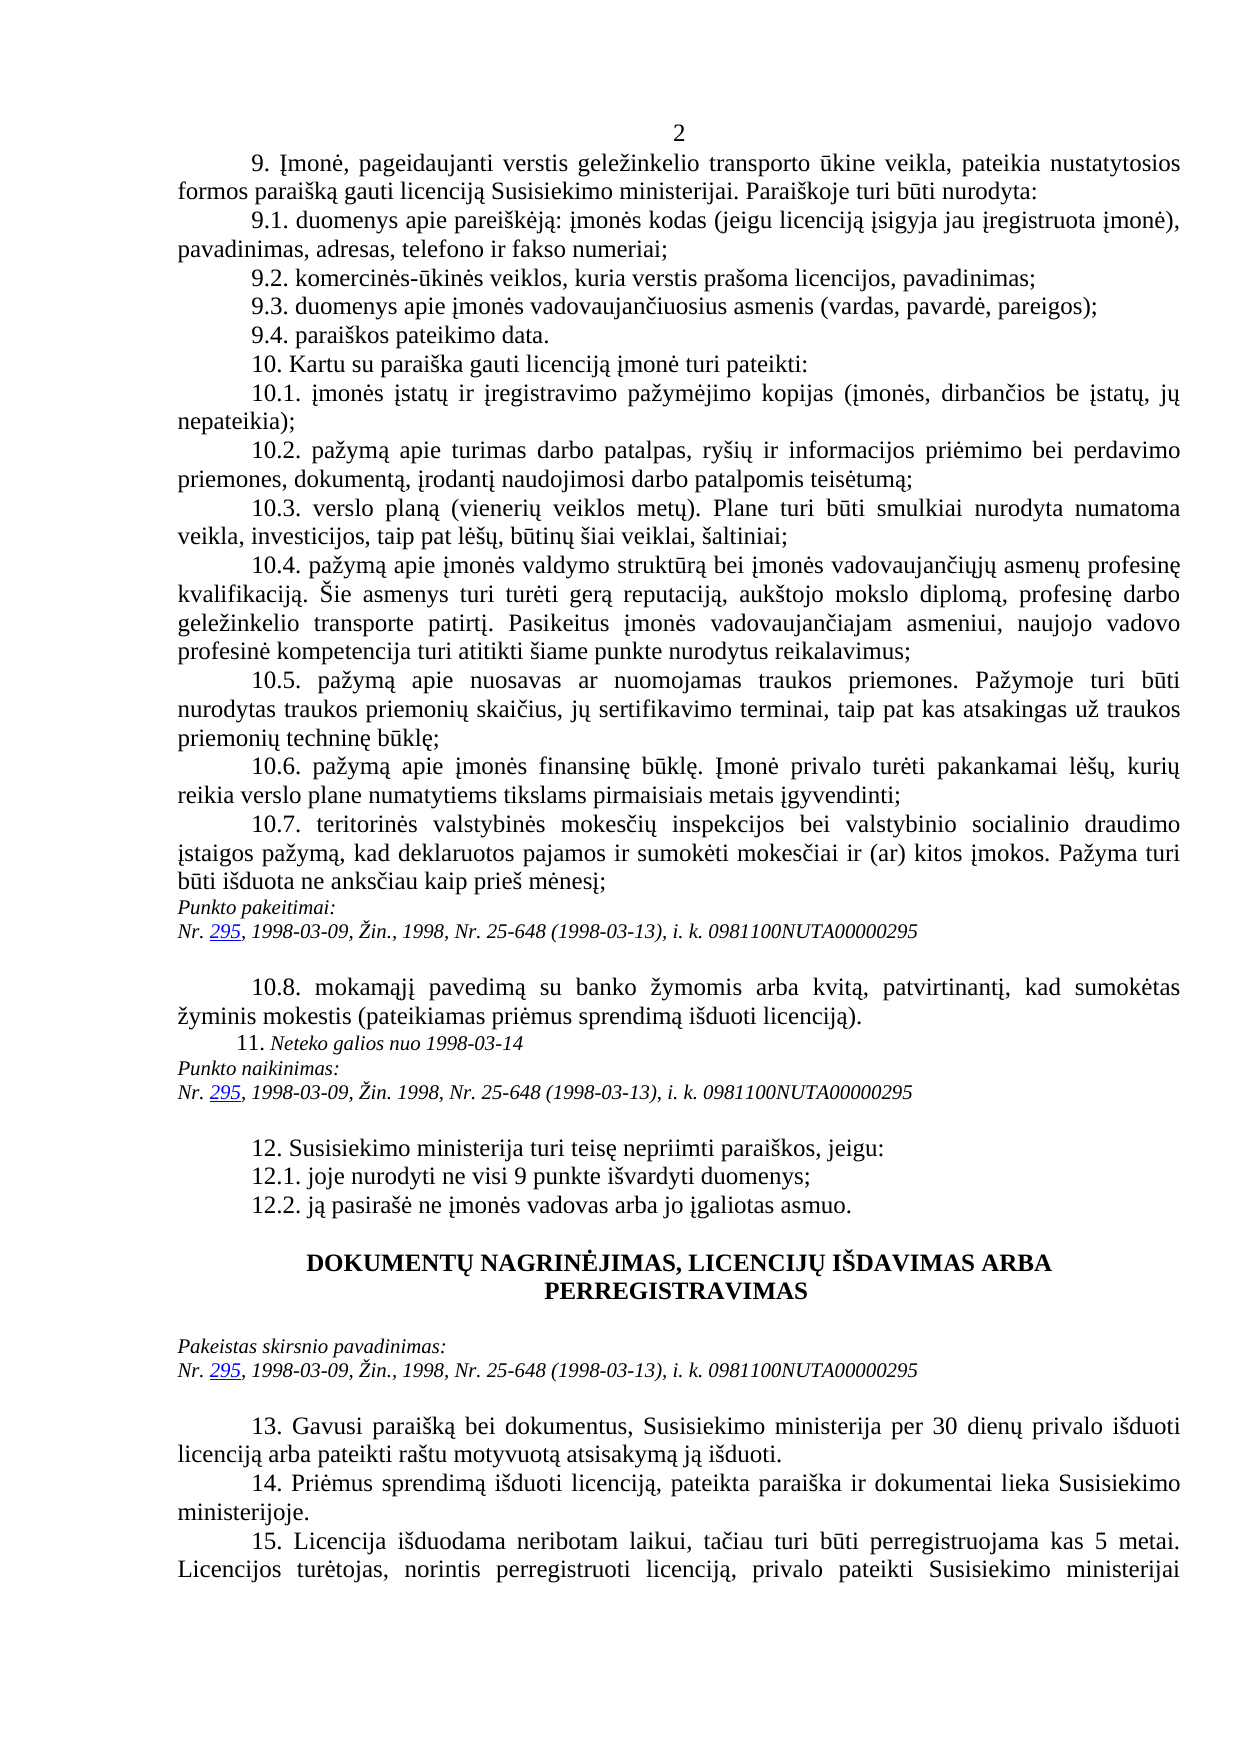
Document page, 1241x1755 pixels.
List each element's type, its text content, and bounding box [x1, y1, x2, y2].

text 10.1. įmonės įstatų ir įregistravimo pažymėjimo kopijas (įmonės, dirbančios be įstatų, jų nepateikia); [177, 378, 1181, 435]
text 10.3. verslo planą (vienerių veiklos metų). Plane turi būti smulkiai nurodyta numatoma veikla, investicijos, taip pat lėšų, būtinų šiai veiklai, šaltiniai; [177, 493, 1181, 550]
text 10.6. pažymą apie įmonės finansinę būklę. Įmonė privalo turėti pakankamai lėšų, kurių reikia verslo plane numatytiems tikslams pirmaisiais metais įgyvendinti; [177, 751, 1181, 809]
text 11. Neteko galios nuo 1998-03-14 [177, 1029, 1181, 1056]
text 15. Licencija išduodama neribotam laikui, tačiau turi būti perregistruojama kas 5 metai. Licencijos turėtojas, norintis perregistruoti licenciją, privalo pateikti Susisiekimo ministerijai [177, 1526, 1181, 1583]
text 9.2. komercinės-ūkinės veiklos, kuria verstis prašoma licencijos, pavadinimas; [177, 263, 1181, 291]
text 12. Susisiekimo ministerija turi teisę nepriimti paraiškos, jeigu: [177, 1133, 1181, 1161]
text 10.4. pažymą apie įmonės valdymo struktūrą bei įmonės vadovaujančiųjų asmenų profesinę kvalifikaciją. Šie asmenys turi turėti gerą reputaciją, aukštojo mokslo diplomą, profesinę darbo geležinkelio transporte patirtį. Pasikeitus įmonės vadovaujančiajam asmeniui, naujojo vadovo profesinė kompetencija turi atitikti šiame punkte nurodytus reikalavimus; [177, 550, 1181, 665]
text Punkto naikinimas: [177, 1056, 1181, 1080]
text 12.1. joje nurodyti ne visi 9 punkte išvardyti duomenys; [177, 1161, 1181, 1190]
text Pakeistas skirsnio pavadinimas: [177, 1334, 1181, 1358]
text 10.5. pažymą apie nuosavas ar nuomojamas traukos priemones. Pažymoje turi būti nurodytas traukos priemonių skaičius, jų sertifikavimo terminai, taip pat kas atsakingas už traukos priemonių techninę būklę; [177, 665, 1181, 751]
text 10.7. teritorinės valstybinės mokesčių inspekcijos bei valstybinio socialinio draudimo įstaigos pažymą, kad deklaruotos pajamos ir sumokėti mokesčiai ir (ar) kitos įmokos. Pažyma turi būti išduota ne anksčiau kaip prieš mėnesį; [177, 809, 1181, 895]
text 10.2. pažymą apie turimas darbo patalpas, ryšių ir informacijos priėmimo bei perdavimo priemones, dokumentą, įrodantį naudojimosi darbo patalpomis teisėtumą; [177, 435, 1181, 493]
text 12.2. ją pasirašė ne įmonės vadovas arba jo įgaliotas asmuo. [177, 1190, 1181, 1219]
text 10.8. mokamąjį pavedimą su banko žymomis arba kvitą, patvirtinantį, kad sumokėtas žyminis mokestis (pateikiamas priėmus sprendimą išduoti licenciją). [177, 972, 1181, 1029]
text 9. Įmonė, pageidaujanti verstis geležinkelio transporto ūkine veikla, pateikia nustatytosios formos paraišką gauti licenciją Susisiekimo ministerijai. Paraiškoje turi būti nurodyta: [177, 148, 1181, 205]
text 13. Gavusi paraišką bei dokumentus, Susisiekimo ministerija per 30 dienų privalo išduoti licenciją arba pateikti raštu motyvuotą atsisakymą ją išduoti. [177, 1411, 1181, 1468]
text 9.4. paraiškos pateikimo data. [177, 320, 1181, 349]
text Nr. 295, 1998-03-09, Žin., 1998, Nr. 25-648 (1998-03-13), i. k. 0981100NUTA00000295 [177, 1358, 1181, 1382]
text Dokumentų nagrinėjimas, licencijų išdavimas arba perregistravimas [177, 1248, 1181, 1305]
text 9.3. duomenys apie įmonės vadovaujančiuosius asmenis (vardas, pavardė, pareigos); [177, 291, 1181, 320]
text Nr. 295, 1998-03-09, Žin. 1998, Nr. 25-648 (1998-03-13), i. k. 0981100NUTA00000295 [177, 1080, 1181, 1104]
text 14. Priėmus sprendimą išduoti licenciją, pateikta paraiška ir dokumentai lieka Susisiekimo ministerijoje. [177, 1468, 1181, 1526]
text 9.1. duomenys apie pareiškėją: įmonės kodas (jeigu licenciją įsigyja jau įregistruota įmonė), pavadinimas, adresas, telefono ir fakso numeriai; [177, 205, 1181, 263]
text Punkto pakeitimai: [177, 895, 1181, 919]
text Nr. 295, 1998-03-09, Žin., 1998, Nr. 25-648 (1998-03-13), i. k. 0981100NUTA00000295 [177, 919, 1181, 943]
text 10. Kartu su paraiška gauti licenciją įmonė turi pateikti: [177, 349, 1181, 378]
